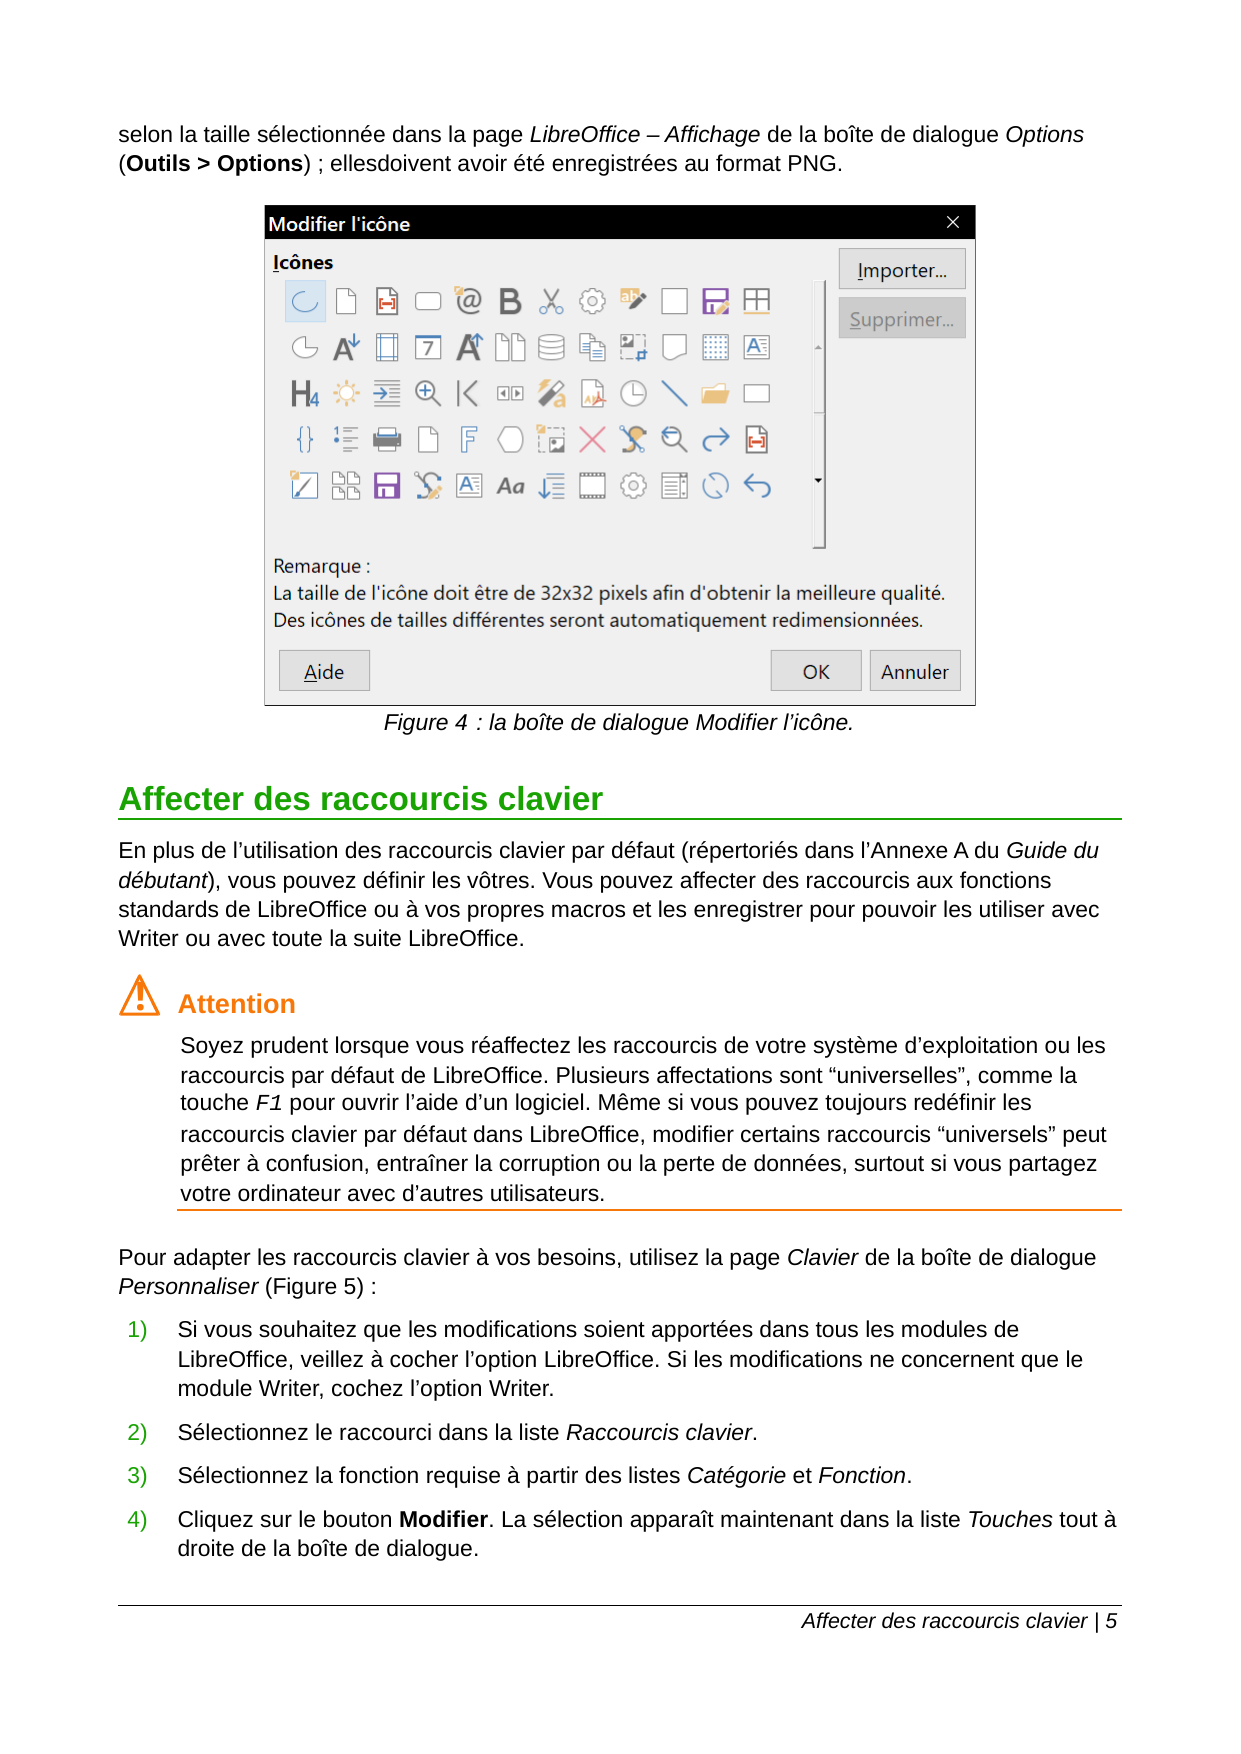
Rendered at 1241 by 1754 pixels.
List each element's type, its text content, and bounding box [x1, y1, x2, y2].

text Soyez prudent lorsque vous réaffectez les raccourcis de votre système d’exploitation ou les raccourcis par défaut de LibreOffice. Plusieurs affectations sont “universelles”, comme la touche F1 pour ouvrir l’aide d’un logiciel. Même si vous pouvez toujours redéfinir les raccourcis clavier par défaut dans LibreOffice, modifier certains raccourcis “universels” peut prêter à confusion, entraîner la corruption ou la perte de données, surtout si vous partagez votre ordinateur avec d’autres utilisateurs. [177, 1026, 1122, 1209]
picture [264, 205, 976, 706]
subtitle Affecter des raccourcis clavier [118, 779, 1122, 818]
text Pour adapter les raccourcis clavier à vos besoins, utilisez la page Clavier de la boîte de dialogue Personnaliser (Figure 5) : [118, 1241, 1122, 1299]
list Sélectionnez le raccourci dans la liste Raccourcis clavier. [148, 1416, 1122, 1445]
text selon la taille sélectionnée dans la page LibreOffice – Affichage de la boîte de dialogue Options (Outils > Options) ; ellesdoivent avoir été enregistrées au format PNG. [118, 118, 1122, 176]
list Attention [118, 973, 1122, 1019]
text En plus de l’utilisation des raccourcis clavier par défaut (répertoriés dans l’Annexe A du Guide du débutant), vous pouvez définir les vôtres. Vous pouvez affecter des raccourcis aux fonctions standards de LibreOffice ou à vos propres macros et les enregistrer pour pouvoir les utiliser avec Writer ou avec toute la suite LibreOffice. [118, 834, 1122, 951]
list Sélectionnez la fonction requise à partir des listes Catégorie et Fonction. [148, 1459, 1122, 1488]
list Cliquez sur le bouton Modifier. La sélection apparaît maintenant dans la liste Touches tout à droite de la boîte de dialogue. [148, 1503, 1122, 1561]
list Si vous souhaitez que les modifications soient apportées dans tous les modules de LibreOffice, veillez à cocher l’option LibreOffice. Si les modifications ne concernent que le module Writer, cochez l’option Writer. [148, 1313, 1122, 1401]
text Figure 4 : la boîte de dialogue Modifier l’icône. [118, 706, 1122, 736]
